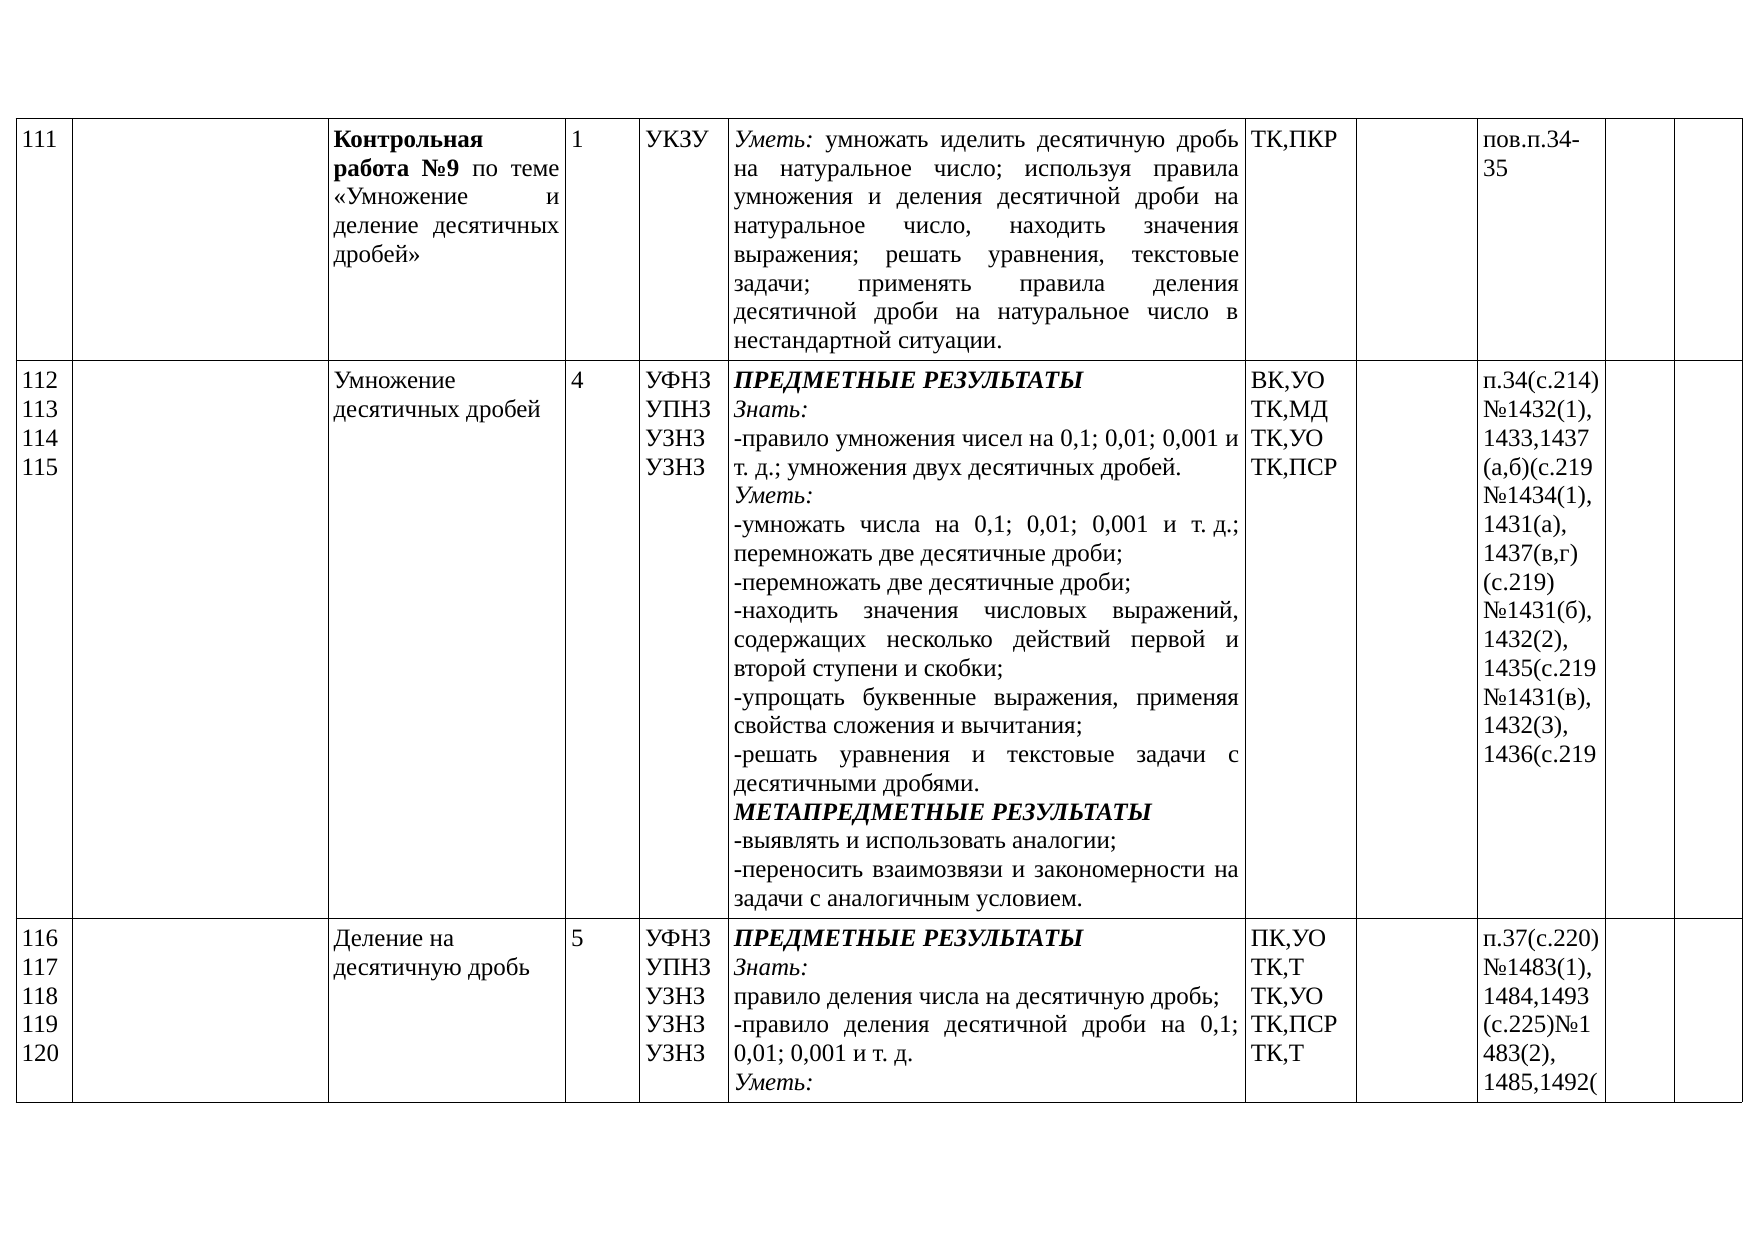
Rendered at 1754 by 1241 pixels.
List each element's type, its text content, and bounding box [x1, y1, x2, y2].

table_cell 1 [566, 119, 639, 360]
table_cell [1357, 361, 1477, 917]
table_cell ПРЕДМЕТНЫЕ РЕЗУЛЬТАТЫ Знать: правило деления числа на десятичную дробь; -правило деления десятичной дроби на 0,1; 0,01; 0,001 и т. д. Уметь: [729, 919, 1245, 1102]
table_cell 116 117 118 119 120 [17, 919, 72, 1102]
table_cell [73, 919, 328, 1102]
table_cell ПК,УО ТК,Т ТК,УО ТК,ПСР ТК,Т [1246, 919, 1356, 1102]
table_cell [1357, 119, 1477, 360]
table_cell ПРЕДМЕТНЫЕ РЕЗУЛЬТАТЫ Знать: -правило умножения чисел на 0,1; 0,01; 0,001 и т. д.; умножения двух десятичных дробей. Уметь: -умножать числа на 0,1; 0,01; 0,001 и т. д.; перемножать две десятичные дроби; -перемножать две десятичные дроби; -находить значения числовых выражений, содержащих несколько действий первой и второй ступени и скобки; -упрощать буквенные выражения, применяя свойства сложения и вычитания; -решать уравнения и текстовые задачи с десятичными дробями. МЕТАПРЕДМЕТНЫЕ РЕЗУЛЬТАТЫ -выявлять и использовать аналогии; -переносить взаимозвязи и закономерности на задачи с аналогичным условием. [729, 361, 1245, 917]
table_cell [73, 361, 328, 917]
table_cell Уметь: умножать иделить десятичную дробь на натуральное число; используя правила умножения и деления десятичной дроби на натуральное число, находить значения выражения; решать уравнения, текстовые задачи; применять правила деления десятичной дроби на натуральное число в нестандартной ситуации. [729, 119, 1245, 360]
table_cell [73, 119, 328, 360]
table_cell 111 [17, 119, 72, 360]
table_cell Контрольная работа №9 по теме «Умножение и деление десятичных дробей» [329, 119, 565, 360]
table_cell ВК,УО ТК,МД ТК,УО ТК,ПСР [1246, 361, 1356, 917]
table_cell Деление на десятичную дробь [329, 919, 565, 1102]
table_cell [1675, 919, 1742, 1102]
table_cell УФНЗ УПНЗ УЗНЗ УЗНЗ [640, 361, 728, 917]
table_cell УФНЗ УПНЗ УЗНЗ УЗНЗ УЗНЗ [640, 919, 728, 1102]
table_cell ТК,ПКР [1246, 119, 1356, 360]
table_cell п.37(с.220) №1483(1), 1484,1493 (с.225)№1483(2), 1485,1492( [1478, 919, 1605, 1102]
table_cell [1606, 361, 1674, 917]
table_cell 4 [566, 361, 639, 917]
table_cell [1606, 919, 1674, 1102]
table_cell УКЗУ [640, 119, 728, 360]
table_cell [1606, 119, 1674, 360]
table_cell 5 [566, 919, 639, 1102]
table_cell 112 113 114 115 [17, 361, 72, 917]
table_cell Умножение десятичных дробей [329, 361, 565, 917]
table_cell [1675, 119, 1742, 360]
table_cell пов.п.34-35 [1478, 119, 1605, 360]
table_cell [1675, 361, 1742, 917]
table_cell п.34(с.214) №1432(1), 1433,1437 (а,б)(с.219 №1434(1), 1431(а), 1437(в,г) (с.219) №1431(б), 1432(2), 1435(с.219№1431(в), 1432(3), 1436(с.219 [1478, 361, 1605, 917]
table_cell [1357, 919, 1477, 1102]
